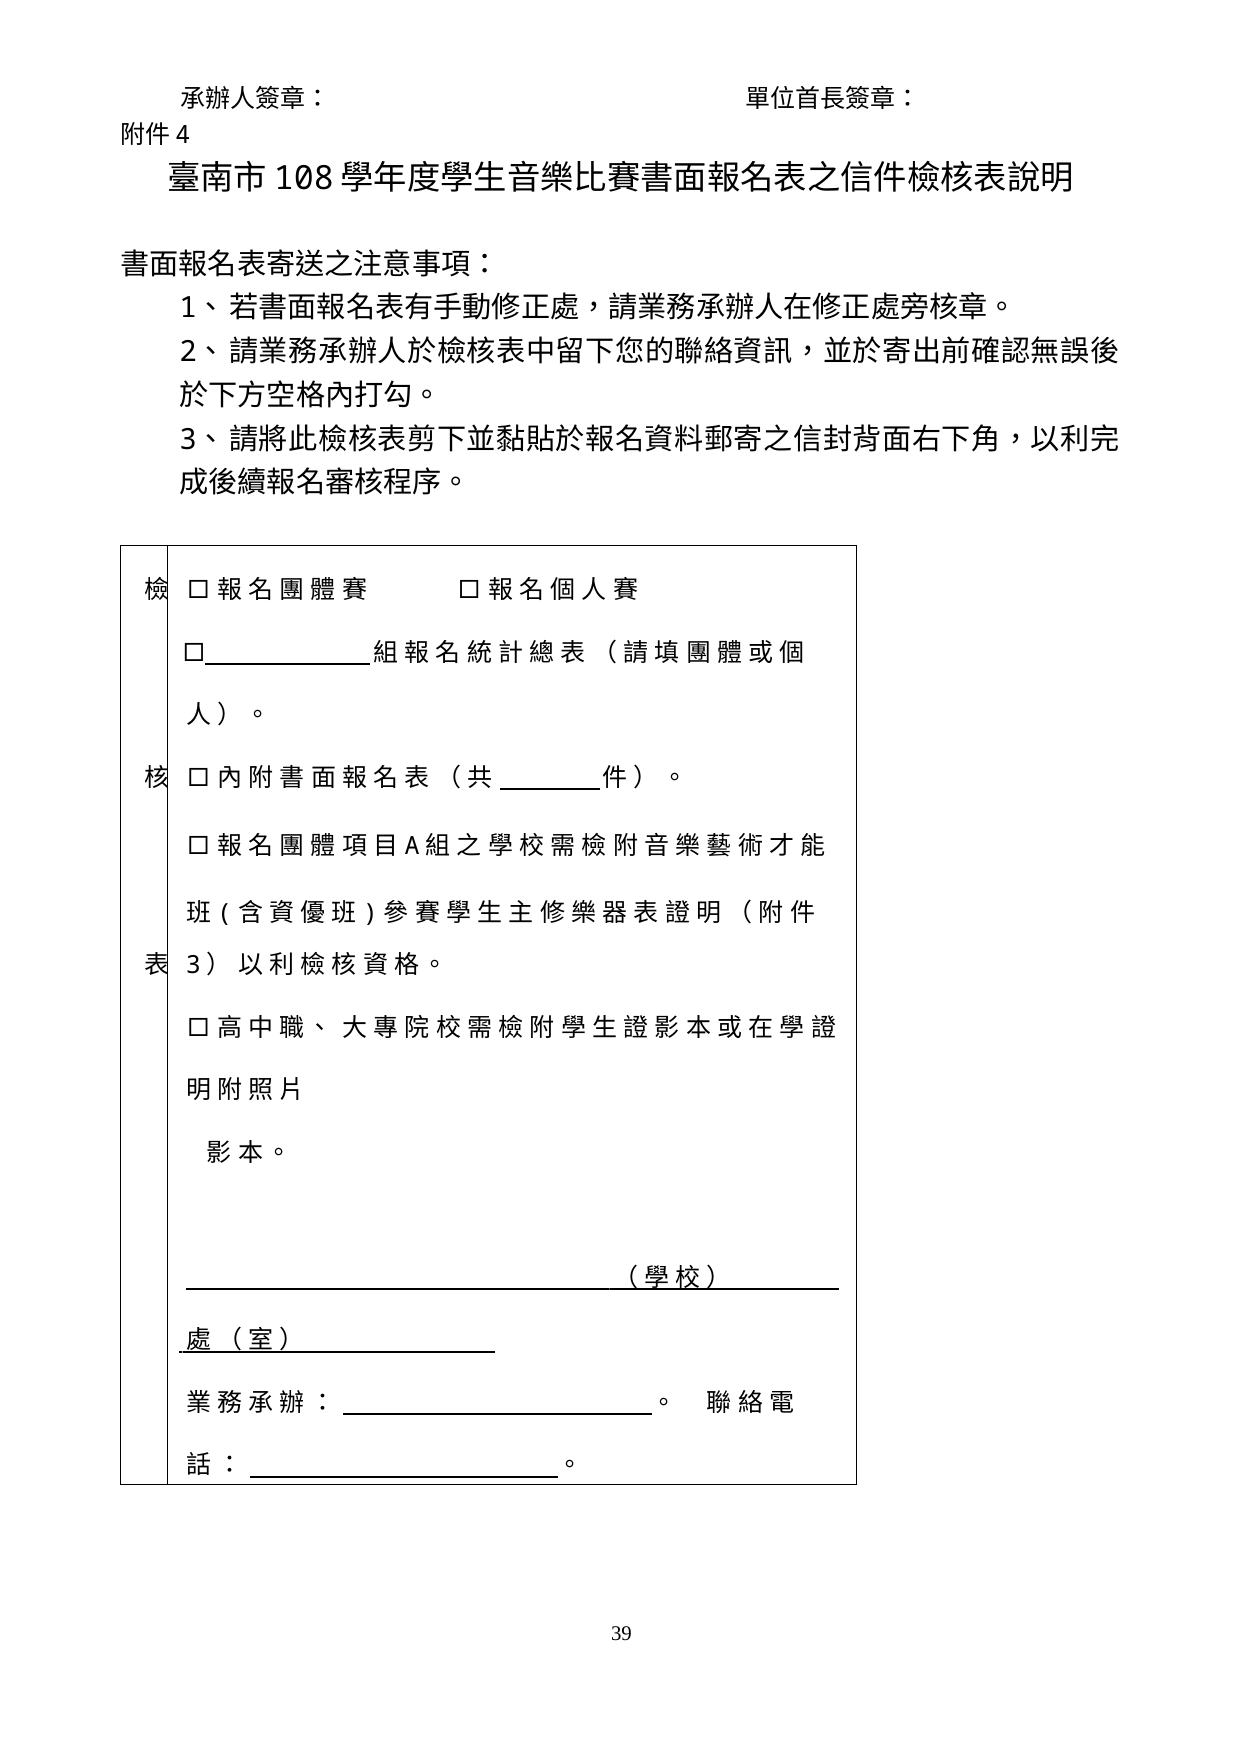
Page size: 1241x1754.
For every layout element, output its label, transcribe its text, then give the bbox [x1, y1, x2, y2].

table_header 檢 核 表 [121, 546, 167, 1484]
text 臺南市108學年度學生音樂比賽書面報名表之信件檢核表說明 [120, 151, 1120, 199]
list 若書面報名表有手動修正處，請業務承辦人在修正處旁核章。 [179, 283, 1120, 327]
table_header 報名團體賽 報名個人賽  組報名統計總表（請填團體或個人）。 內附書面報名表（共 件）。 報名團體項目A組之學校需檢附音樂藝術才能班(含資優班)參賽學生主修樂器表證明（附件3）以利檢核資格。 高中職、大專院校需檢附學生證影本或在學證明附照片 影本。 （學校） 處（室） 業務承辦： 。 聯絡電話： 。 [168, 546, 856, 1484]
list 請業務承辦人於檢核表中留下您的聯絡資訊，並於寄出前確認無誤後於下方空格內打勾。 [179, 327, 1120, 414]
text 承辦人簽章： 單位首長簽章： [120, 78, 1120, 115]
list 請將此檢核表剪下並黏貼於報名資料郵寄之信封背面右下角，以利完成後續報名審核程序。 [179, 414, 1120, 502]
text 附件4 [120, 115, 1120, 151]
text 書面報名表寄送之注意事項： [120, 239, 1120, 283]
